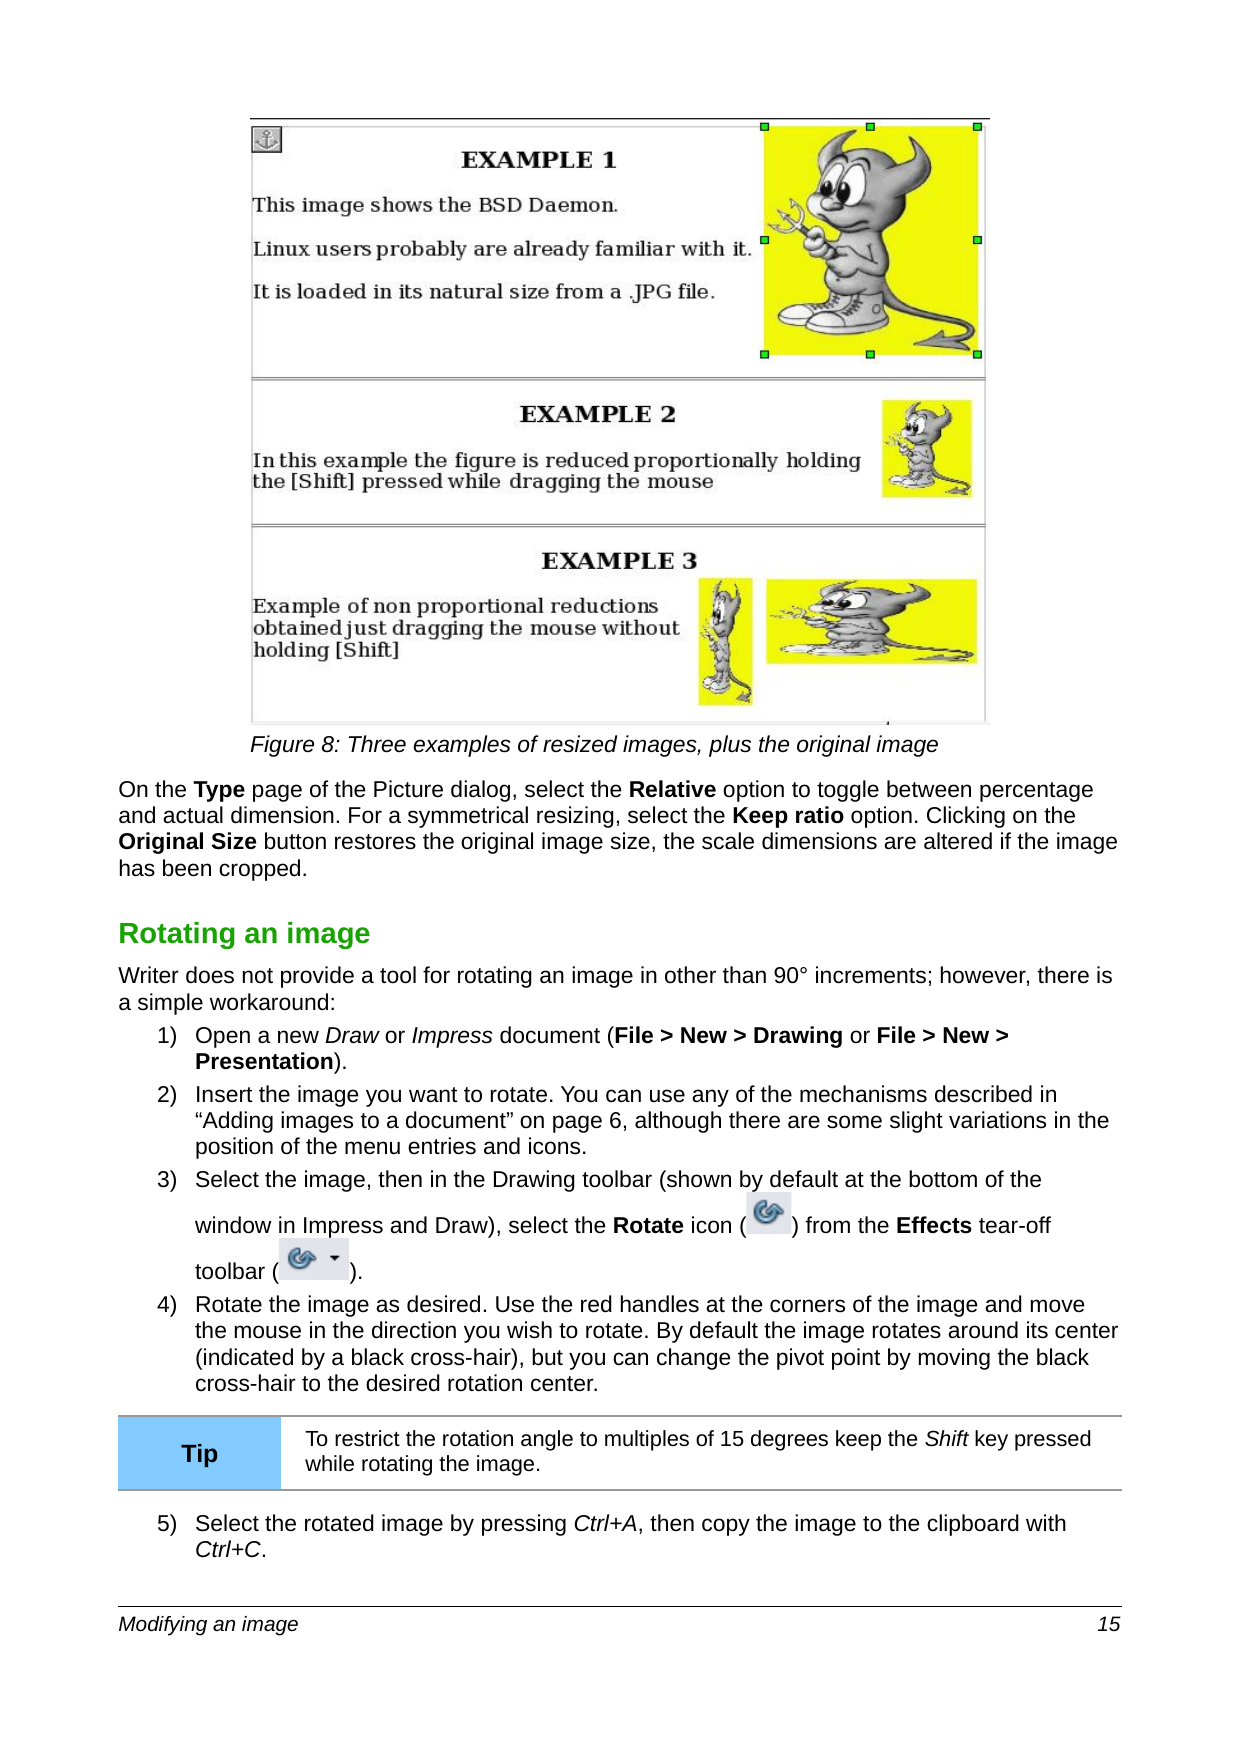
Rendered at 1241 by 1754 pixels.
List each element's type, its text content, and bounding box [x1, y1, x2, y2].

text Figure 8: Three examples of resized images, plus the original image [250, 731, 990, 757]
picture [746, 1192, 792, 1234]
table_header To restrict the rotation angle to multiples of 15 degrees keep the Shift key pressed while rotating the image. [281, 1417, 1122, 1489]
picture [250, 118, 991, 725]
list Insert the image you want to rotate. You can use any of the mechanisms described in “Adding images to a document” on page 6, although there are some slight variations in the position of the menu entries and icons. [177, 1081, 1122, 1159]
text On the Type page of the Picture dialog, select the Relative option to toggle between percentage and actual dimension. For a symmetrical resizing, select the Keep ratio option. Clicking on the Original Size button restores the original image size, the scale dimensions are altered if the image has been cropped. [118, 776, 1122, 881]
table_header Tip [118, 1417, 281, 1489]
list Open a new Draw or Impress document (File > New > Drawing or File > New > Presentation). [177, 1022, 1122, 1074]
subtitle Rotating an image [118, 916, 1122, 950]
list Select the image, then in the Drawing toolbar (shown by default at the bottom of the window in Impress and Draw), select the Rotate icon () from the Effects tear-off toolbar (). [177, 1166, 1122, 1285]
list Select the rotated image by pressing Ctrl+A, then copy the image to the clipboard with Ctrl+C. [177, 1509, 1122, 1562]
list Writer does not provide a tool for rotating an image in other than 90° increments; however, there is a simple workaround: [118, 962, 1122, 1015]
picture [278, 1238, 350, 1280]
list Rotate the image as desired. Use the red handles at the corners of the image and move the mouse in the direction you wish to rotate. By default the image rotates around its center (indicated by a black cross-hair), but you can change the pivot point by moving the black cross-hair to the desired rotation center. [177, 1291, 1122, 1396]
